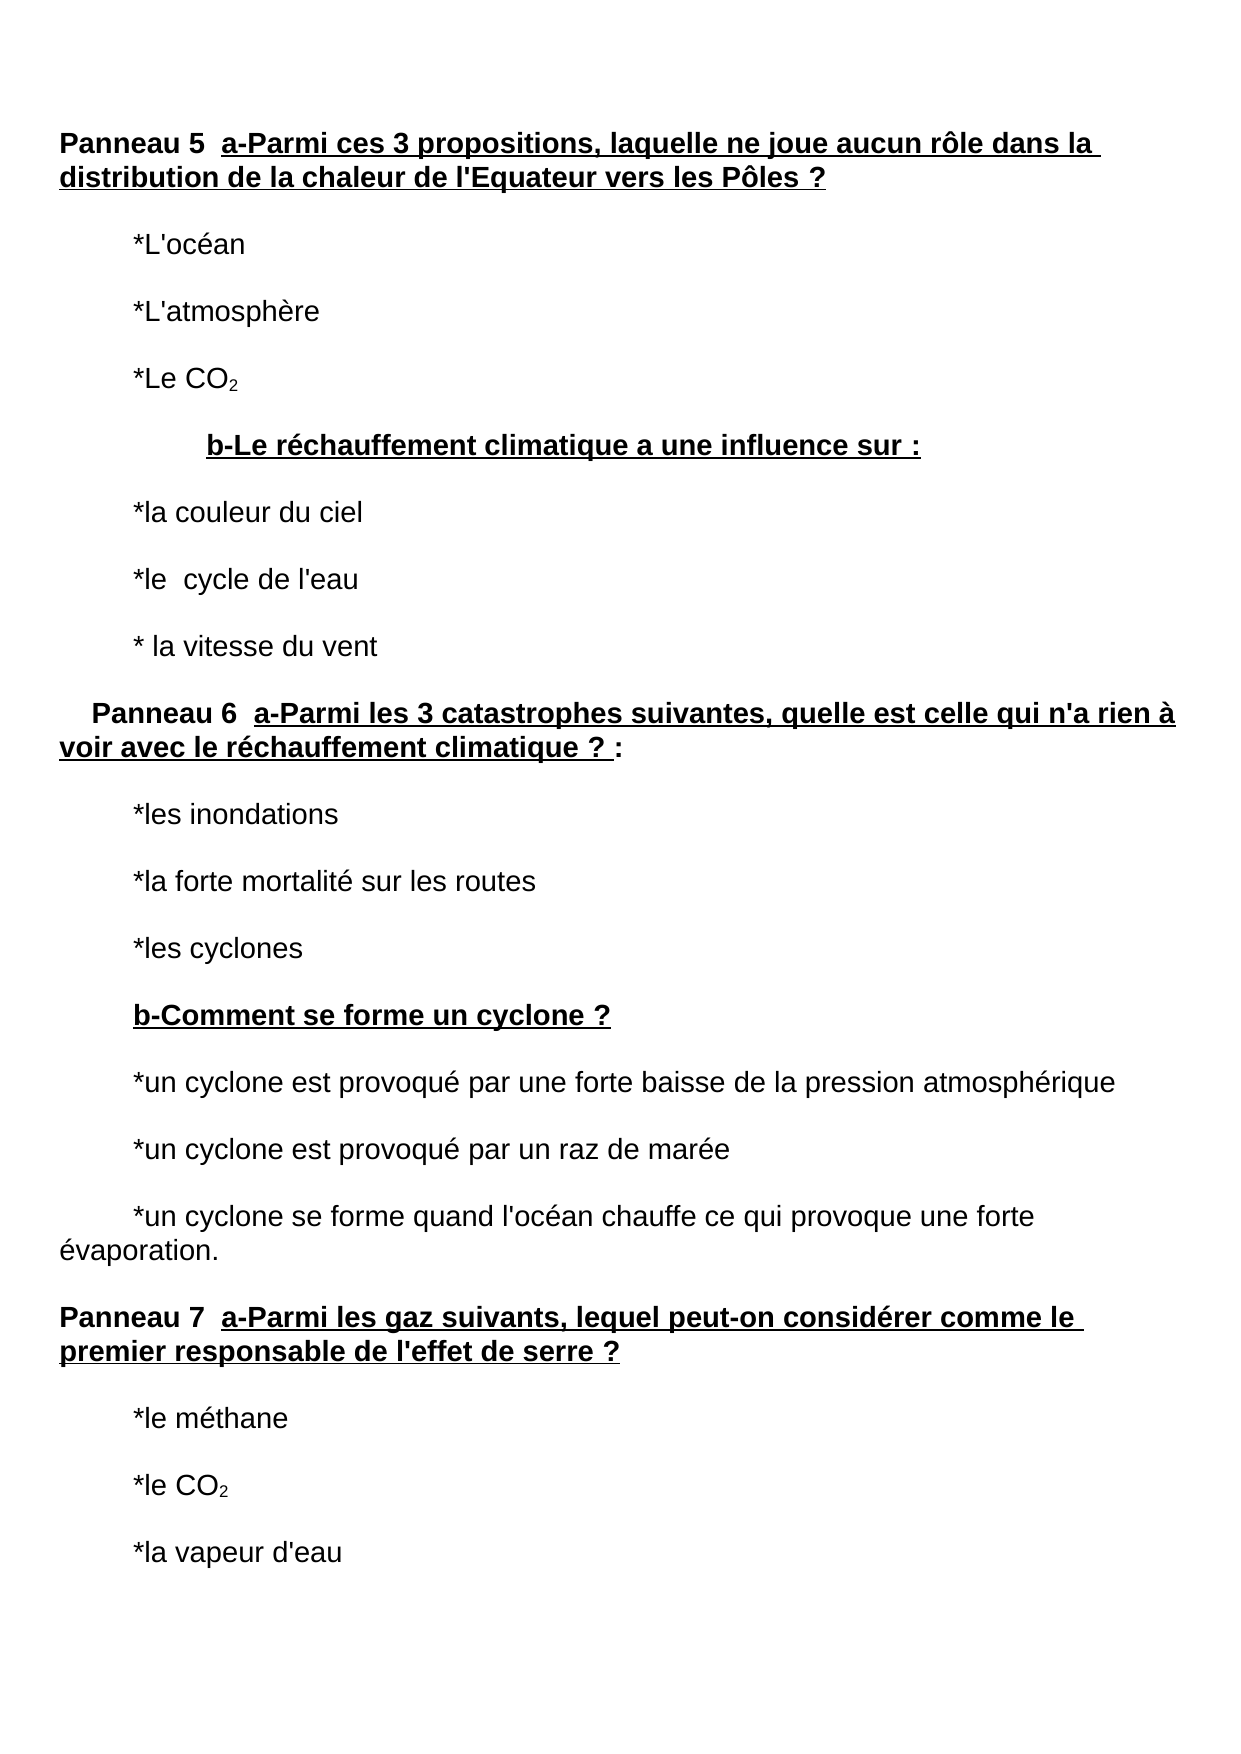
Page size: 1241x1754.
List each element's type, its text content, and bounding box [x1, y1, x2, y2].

text Panneau 6 a-Parmi les 3 catastrophes suivantes, quelle est celle qui n'a rien à voir avec le réchauffement climatique ? : [59, 696, 1181, 763]
text *un cyclone est provoqué par un raz de marée [59, 1132, 1181, 1166]
text *le cycle de l'eau [59, 562, 1181, 596]
text b-Le réchauffement climatique a une influence sur : [59, 428, 1181, 462]
text *le méthane [59, 1401, 1181, 1434]
text *les inondations [59, 797, 1181, 831]
text Panneau 5 a-Parmi ces 3 propositions, laquelle ne joue aucun rôle dans la distribution de la chaleur de l'Equateur vers les Pôles ? [59, 126, 1181, 193]
text *un cyclone est provoqué par une forte baisse de la pression atmosphérique [59, 1065, 1181, 1099]
text *le CO2 [59, 1468, 1181, 1501]
text b-Comment se forme un cyclone ? [59, 998, 1181, 1032]
text *un cyclone se forme quand l'océan chauffe ce qui provoque une forte évaporation. [59, 1199, 1181, 1267]
text *L'océan [59, 227, 1181, 260]
text Panneau 7 a-Parmi les gaz suivants, lequel peut-on considérer comme le premier responsable de l'effet de serre ? [59, 1300, 1181, 1367]
text *la couleur du ciel [59, 495, 1181, 529]
text *la forte mortalité sur les routes [59, 864, 1181, 898]
text *L'atmosphère [59, 294, 1181, 327]
text *la vapeur d'eau [59, 1535, 1181, 1568]
text *les cyclones [59, 931, 1181, 965]
text * la vitesse du vent [59, 629, 1181, 663]
text *Le CO2 [59, 361, 1181, 394]
